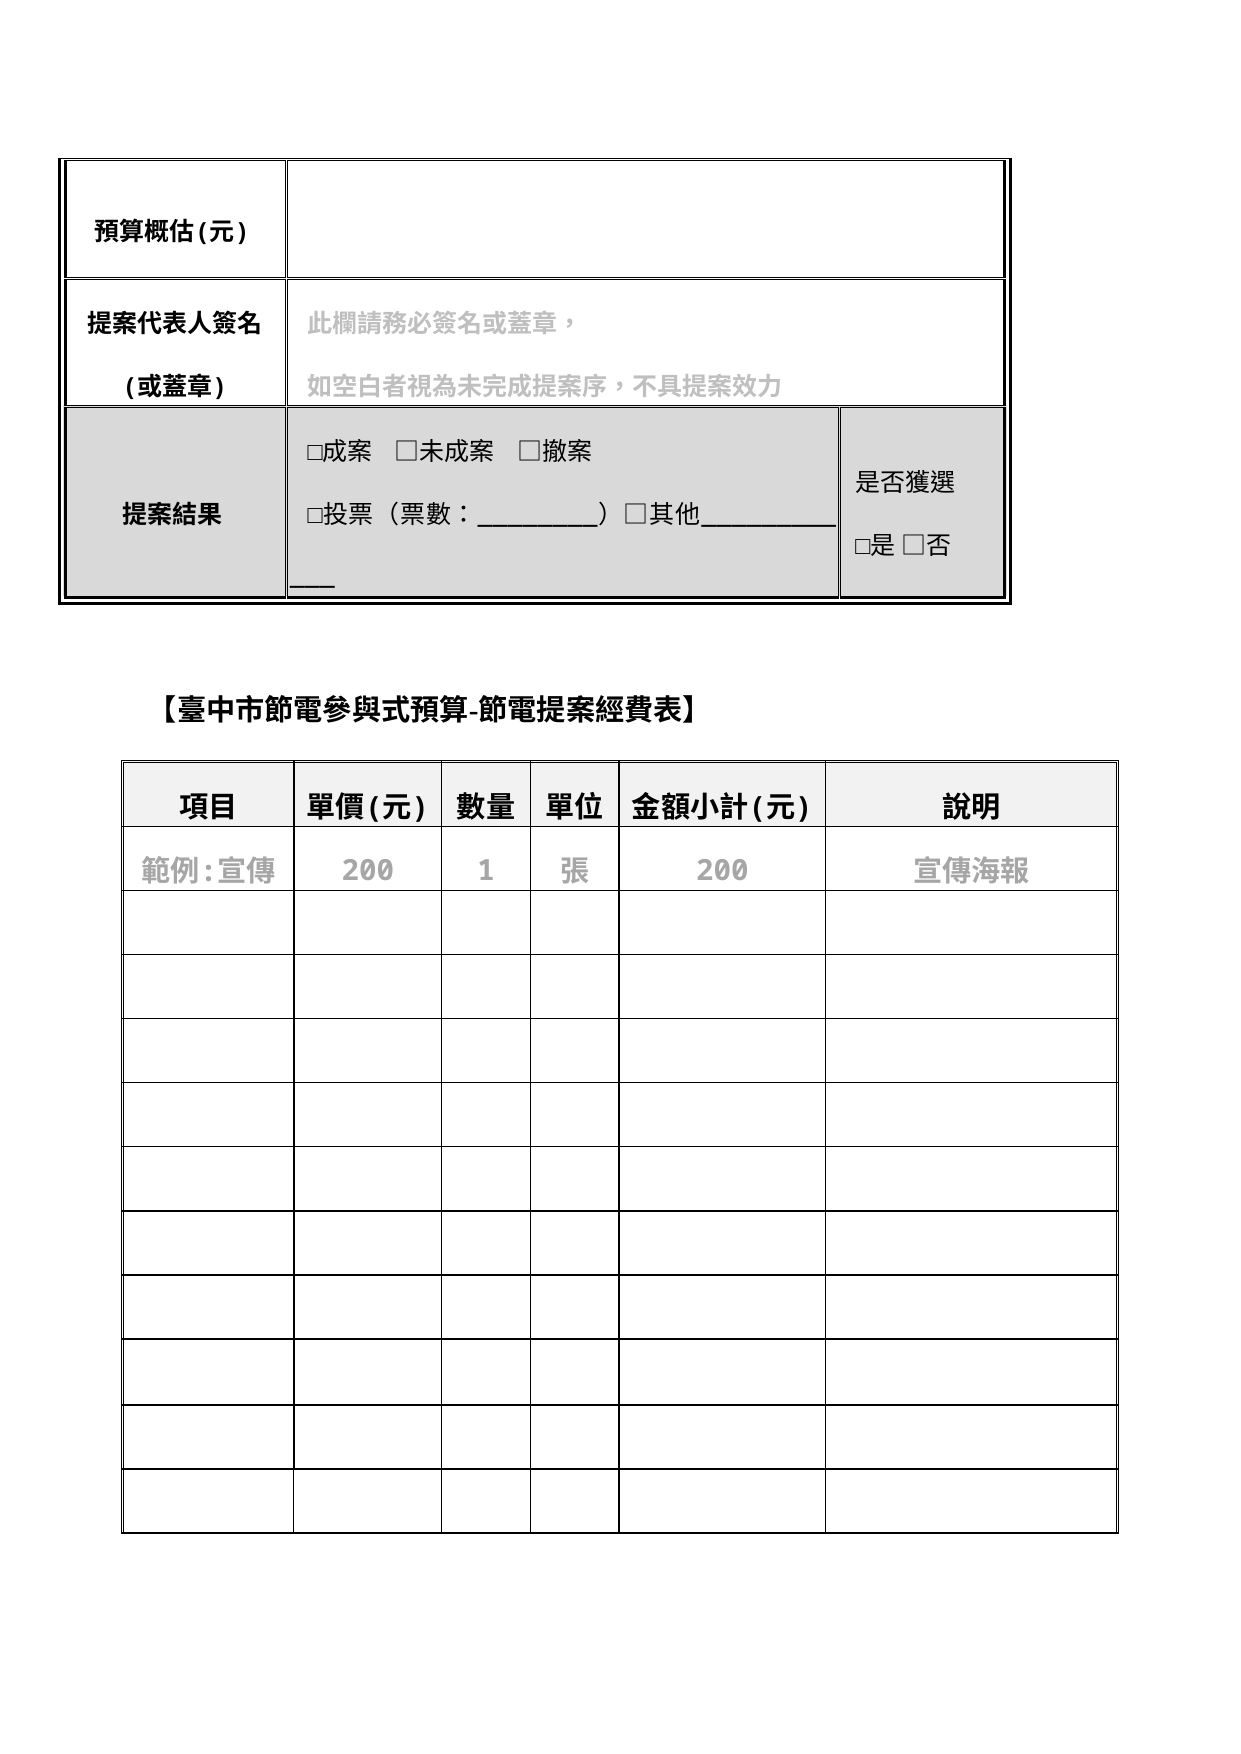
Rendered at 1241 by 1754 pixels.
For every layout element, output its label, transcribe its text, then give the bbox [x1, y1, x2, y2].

table_cell [442, 1147, 530, 1210]
table_cell [295, 1083, 441, 1146]
subtitle 【臺中市節電參與式預算-節電提案經費表】 [148, 686, 1092, 728]
table_cell [295, 891, 441, 954]
table_cell [620, 1340, 825, 1404]
table_cell [124, 1147, 293, 1210]
table_cell [620, 1019, 825, 1082]
table_cell [442, 1340, 530, 1404]
table_cell [124, 1212, 293, 1274]
table_cell 1 [442, 827, 530, 889]
table_cell [620, 1083, 825, 1146]
table_cell [531, 1147, 618, 1210]
table_cell [124, 1470, 293, 1532]
table_cell [124, 1276, 293, 1338]
table_cell 200 [620, 827, 825, 889]
table_cell 提案代表人簽名 (或蓋章) [67, 280, 285, 405]
table_cell 宣傳海報 [826, 827, 1116, 889]
table_cell 200 [295, 827, 441, 889]
table_cell [620, 1147, 825, 1210]
table_cell [531, 955, 618, 1018]
table_header 金額小計(元) [620, 763, 825, 826]
table_cell [295, 1212, 441, 1274]
table_cell [295, 1019, 441, 1082]
table_cell [442, 955, 530, 1018]
table_cell [124, 1083, 293, 1146]
table_cell [620, 1212, 825, 1274]
table_cell [531, 891, 618, 954]
table_cell [826, 1406, 1116, 1468]
table_cell [124, 1019, 293, 1082]
table_cell [442, 1406, 530, 1468]
table_cell [442, 1276, 530, 1338]
table_cell 提案結果 [67, 408, 285, 596]
table_cell [124, 955, 293, 1018]
table_cell [826, 1276, 1116, 1338]
table_cell [442, 1083, 530, 1146]
table_cell [442, 1019, 530, 1082]
table_cell [295, 955, 441, 1018]
table_cell [620, 1276, 825, 1338]
table_cell [442, 1470, 530, 1532]
table_cell [442, 1212, 530, 1274]
table_cell [531, 1276, 618, 1338]
table_cell [531, 1340, 618, 1404]
table_cell [295, 1147, 441, 1210]
table_cell [531, 1470, 618, 1532]
table_cell [295, 1276, 441, 1338]
table_cell [826, 955, 1116, 1018]
table_header 說明 [826, 763, 1116, 826]
table_cell [124, 1406, 293, 1468]
table_cell [620, 1470, 825, 1532]
table_cell [442, 891, 530, 954]
table_cell [531, 1212, 618, 1274]
table_cell 預算概估(元) [67, 161, 285, 277]
table_cell [826, 1212, 1116, 1274]
table_header 數量 [442, 763, 530, 826]
table_cell 此欄請務必簽名或蓋章， 如空白者視為未完成提案序，不具提案效力 [288, 280, 1003, 405]
table_cell [124, 1340, 293, 1404]
table_cell 是否獲選 □是 □否 [841, 408, 1003, 596]
table_cell [826, 1340, 1116, 1404]
table_cell [826, 1147, 1116, 1210]
table_cell 張 [531, 827, 618, 889]
table_cell [826, 1470, 1116, 1532]
table_cell [826, 891, 1116, 954]
table_header 項目 [124, 763, 293, 826]
table_cell [531, 1083, 618, 1146]
table_cell [295, 1340, 441, 1404]
table_cell [288, 161, 1003, 277]
table_cell 範例:宣傳 [124, 827, 293, 889]
table_cell [531, 1019, 618, 1082]
table_cell [620, 955, 825, 1018]
table_cell □成案 □未成案 □撤案 □投票（票數：________）□其他____________ [288, 408, 838, 596]
table_cell [295, 1406, 441, 1468]
table_cell [294, 1470, 441, 1532]
table_cell [620, 1406, 825, 1468]
table_cell [826, 1083, 1116, 1146]
table_header 單價(元) [295, 763, 441, 826]
table_cell [620, 891, 825, 954]
table_header 單位 [531, 763, 618, 826]
table_cell [531, 1406, 618, 1468]
table_cell [826, 1019, 1116, 1082]
table_cell [124, 891, 293, 954]
